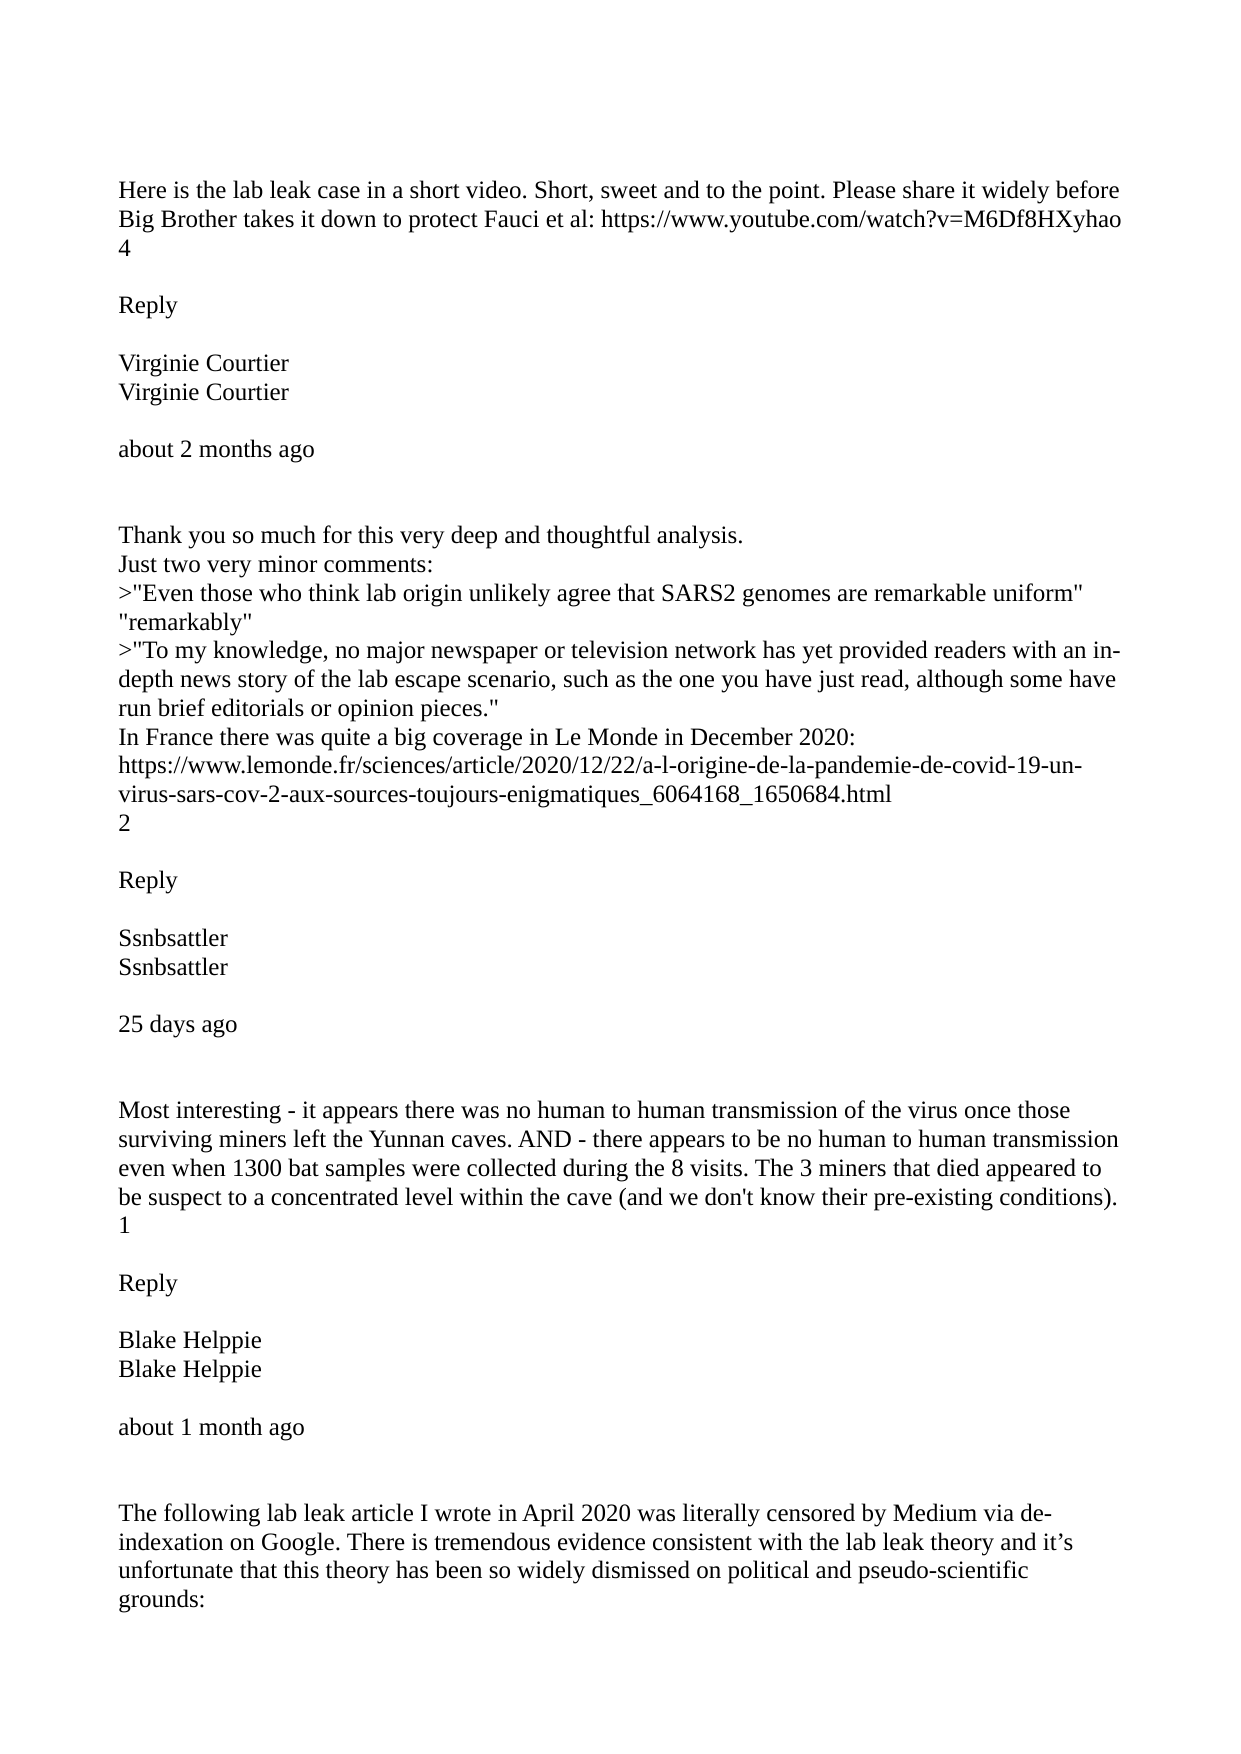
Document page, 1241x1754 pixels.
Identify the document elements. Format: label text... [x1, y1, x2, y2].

text about 1 month ago [118, 1412, 1122, 1441]
text The following lab leak article I wrote in April 2020 was literally censored by Medium via de-indexation on Google. There is tremendous evidence consistent with the lab leak theory and it’s unfortunate that this theory has been so widely dismissed on political and pseudo-scientific grounds: [118, 1498, 1122, 1613]
text Blake Helppie [118, 1326, 1122, 1354]
text "remarkably" [118, 607, 1122, 636]
text >"Even those who think lab origin unlikely agree that SARS2 genomes are remarkable uniform" [118, 578, 1122, 607]
text Reply [118, 866, 1122, 894]
text Thank you so much for this very deep and thoughtful analysis. [118, 521, 1122, 549]
text Virginie Courtier [118, 348, 1122, 377]
text >"To my knowledge, no major newspaper or television network has yet provided readers with an in-depth news story of the lab escape scenario, such as the one you have just read, although some have run brief editorials or opinion pieces." [118, 636, 1122, 722]
text Ssnbsattler [118, 923, 1122, 952]
text Reply [118, 1268, 1122, 1297]
text about 2 months ago [118, 434, 1122, 463]
text Blake Helppie [118, 1354, 1122, 1383]
text 4 [118, 233, 1122, 262]
text Here is the lab leak case in a short video. Short, sweet and to the point. Please share it widely before Big Brother takes it down to protect Fauci et al: https://www.youtube.com/watch?v=M6Df8HXyhao [118, 176, 1122, 233]
text 1 [118, 1211, 1122, 1239]
text Most interesting - it appears there was no human to human transmission of the virus once those surviving miners left the Yunnan caves. AND - there appears to be no human to human transmission even when 1300 bat samples were collected during the 8 visits. The 3 miners that died appeared to be suspect to a concentrated level within the cave (and we don't know their pre-existing conditions). [118, 1096, 1122, 1211]
text Virginie Courtier [118, 377, 1122, 406]
text https://www.lemonde.fr/sciences/article/2020/12/22/a-l-origine-de-la-pandemie-de-covid-19-un-virus-sars-cov-2-aux-sources-toujours-enigmatiques_6064168_1650684.html [118, 751, 1122, 808]
text 25 days ago [118, 1009, 1122, 1038]
text Reply [118, 291, 1122, 319]
text Ssnbsattler [118, 952, 1122, 981]
text Just two very minor comments: [118, 549, 1122, 578]
text 2 [118, 808, 1122, 837]
text In France there was quite a big coverage in Le Monde in December 2020: [118, 722, 1122, 751]
